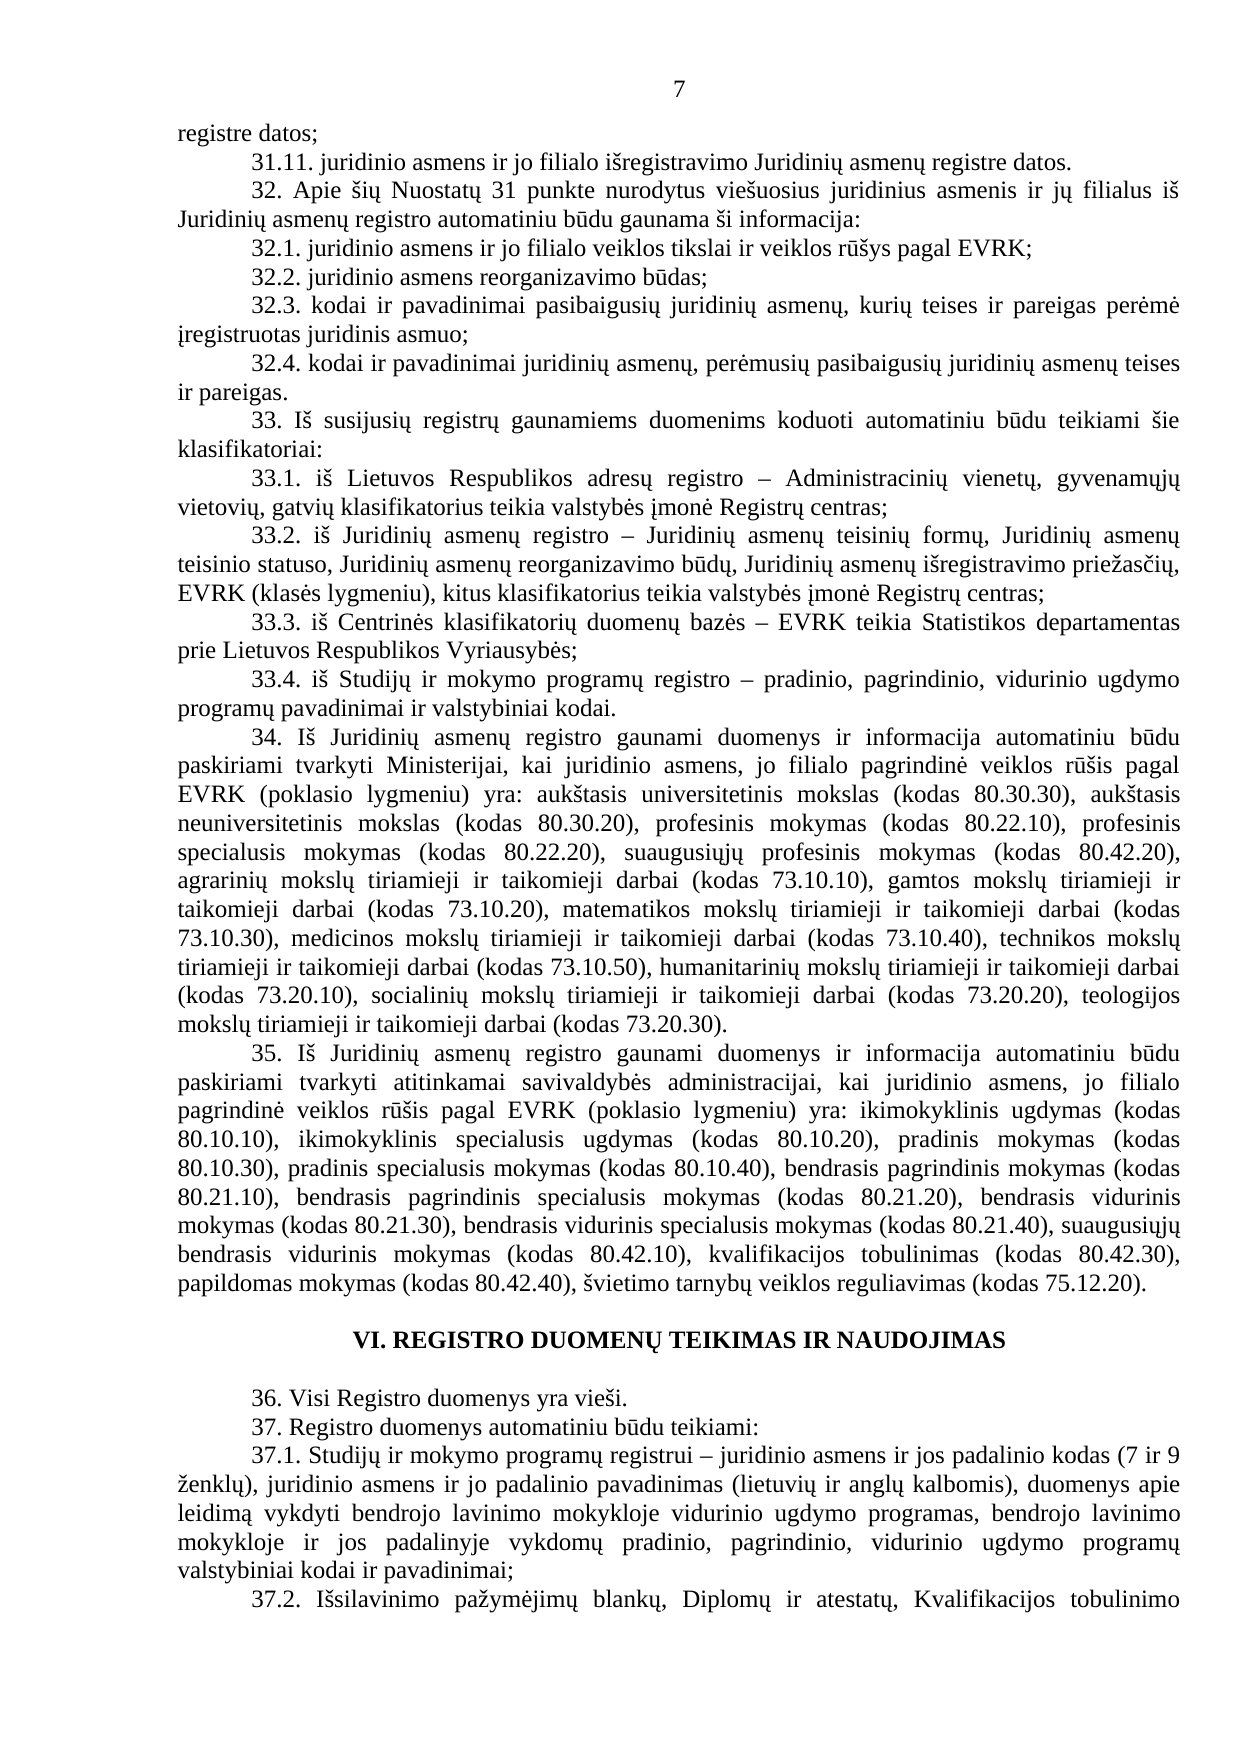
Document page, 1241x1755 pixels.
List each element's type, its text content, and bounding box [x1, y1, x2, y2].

text 37.1. Studijų ir mokymo programų registrui – juridinio asmens ir jos padalinio kodas (7 ir 9 ženklų), juridinio asmens ir jo padalinio pavadinimas (lietuvių ir anglų kalbomis), duomenys apie leidimą vykdyti bendrojo lavinimo mokykloje vidurinio ugdymo programas, bendrojo lavinimo mokykloje ir jos padalinyje vykdomų pradinio, pagrindinio, vidurinio ugdymo programų valstybiniai kodai ir pavadinimai; [177, 1441, 1181, 1584]
text 33.3. iš Centrinės klasifikatorių duomenų bazės – EVRK teikia Statistikos departamentas prie Lietuvos Respublikos Vyriausybės; [177, 607, 1181, 664]
text 32. Apie šių Nuostatų 31 punkte nurodytus viešuosius juridinius asmenis ir jų filialus iš Juridinių asmenų registro automatiniu būdu gaunama ši informacija: [177, 176, 1181, 233]
text 32.1. juridinio asmens ir jo filialo veiklos tikslai ir veiklos rūšys pagal EVRK; [177, 233, 1181, 262]
text 33.2. iš Juridinių asmenų registro – Juridinių asmenų teisinių formų, Juridinių asmenų teisinio statuso, Juridinių asmenų reorganizavimo būdų, Juridinių asmenų išregistravimo priežasčių, EVRK (klasės lygmeniu), kitus klasifikatorius teikia valstybės įmonė Registrų centras; [177, 521, 1181, 607]
text 33. Iš susijusių registrų gaunamiems duomenims koduoti automatiniu būdu teikiami šie klasifikatoriai: [177, 406, 1181, 463]
text 36. Visi Registro duomenys yra vieši. [177, 1383, 1181, 1412]
text 32.4. kodai ir pavadinimai juridinių asmenų, perėmusių pasibaigusių juridinių asmenų teises ir pareigas. [177, 348, 1181, 406]
text VI. REGISTRO DUOMENŲ TEIKIMAS IR NAUDOJIMAS [177, 1326, 1181, 1354]
text registre datos; [177, 118, 1181, 147]
text 32.2. juridinio asmens reorganizavimo būdas; [177, 262, 1181, 291]
text 37.2. Išsilavinimo pažymėjimų blankų, Diplomų ir atestatų, Kvalifikacijos tobulinimo [177, 1584, 1181, 1613]
text 31.11. juridinio asmens ir jo filialo išregistravimo Juridinių asmenų registre datos. [177, 147, 1181, 176]
text 34. Iš Juridinių asmenų registro gaunami duomenys ir informacija automatiniu būdu paskiriami tvarkyti Ministerijai, kai juridinio asmens, jo filialo pagrindinė veiklos rūšis pagal EVRK (poklasio lygmeniu) yra: aukštasis universitetinis mokslas (kodas 80.30.30), aukštasis neuniversitetinis mokslas (kodas 80.30.20), profesinis mokymas (kodas 80.22.10), profesinis specialusis mokymas (kodas 80.22.20), suaugusiųjų profesinis mokymas (kodas 80.42.20), agrarinių mokslų tiriamieji ir taikomieji darbai (kodas 73.10.10), gamtos mokslų tiriamieji ir taikomieji darbai (kodas 73.10.20), matematikos mokslų tiriamieji ir taikomieji darbai (kodas 73.10.30), medicinos mokslų tiriamieji ir taikomieji darbai (kodas 73.10.40), technikos mokslų tiriamieji ir taikomieji darbai (kodas 73.10.50), humanitarinių mokslų tiriamieji ir taikomieji darbai (kodas 73.20.10), socialinių mokslų tiriamieji ir taikomieji darbai (kodas 73.20.20), teologijos mokslų tiriamieji ir taikomieji darbai (kodas 73.20.30). [177, 722, 1181, 1038]
text 37. Registro duomenys automatiniu būdu teikiami: [177, 1412, 1181, 1441]
text 33.4. iš Studijų ir mokymo programų registro – pradinio, pagrindinio, vidurinio ugdymo programų pavadinimai ir valstybiniai kodai. [177, 664, 1181, 722]
text 33.1. iš Lietuvos Respublikos adresų registro – Administracinių vienetų, gyvenamųjų vietovių, gatvių klasifikatorius teikia valstybės įmonė Registrų centras; [177, 463, 1181, 521]
text 32.3. kodai ir pavadinimai pasibaigusių juridinių asmenų, kurių teises ir pareigas perėmė įregistruotas juridinis asmuo; [177, 291, 1181, 348]
text 35. Iš Juridinių asmenų registro gaunami duomenys ir informacija automatiniu būdu paskiriami tvarkyti atitinkamai savivaldybės administracijai, kai juridinio asmens, jo filialo pagrindinė veiklos rūšis pagal EVRK (poklasio lygmeniu) yra: ikimokyklinis ugdymas (kodas 80.10.10), ikimokyklinis specialusis ugdymas (kodas 80.10.20), pradinis mokymas (kodas 80.10.30), pradinis specialusis mokymas (kodas 80.10.40), bendrasis pagrindinis mokymas (kodas 80.21.10), bendrasis pagrindinis specialusis mokymas (kodas 80.21.20), bendrasis vidurinis mokymas (kodas 80.21.30), bendrasis vidurinis specialusis mokymas (kodas 80.21.40), suaugusiųjų bendrasis vidurinis mokymas (kodas 80.42.10), kvalifikacijos tobulinimas (kodas 80.42.30), papildomas mokymas (kodas 80.42.40), švietimo tarnybų veiklos reguliavimas (kodas 75.12.20). [177, 1038, 1181, 1297]
